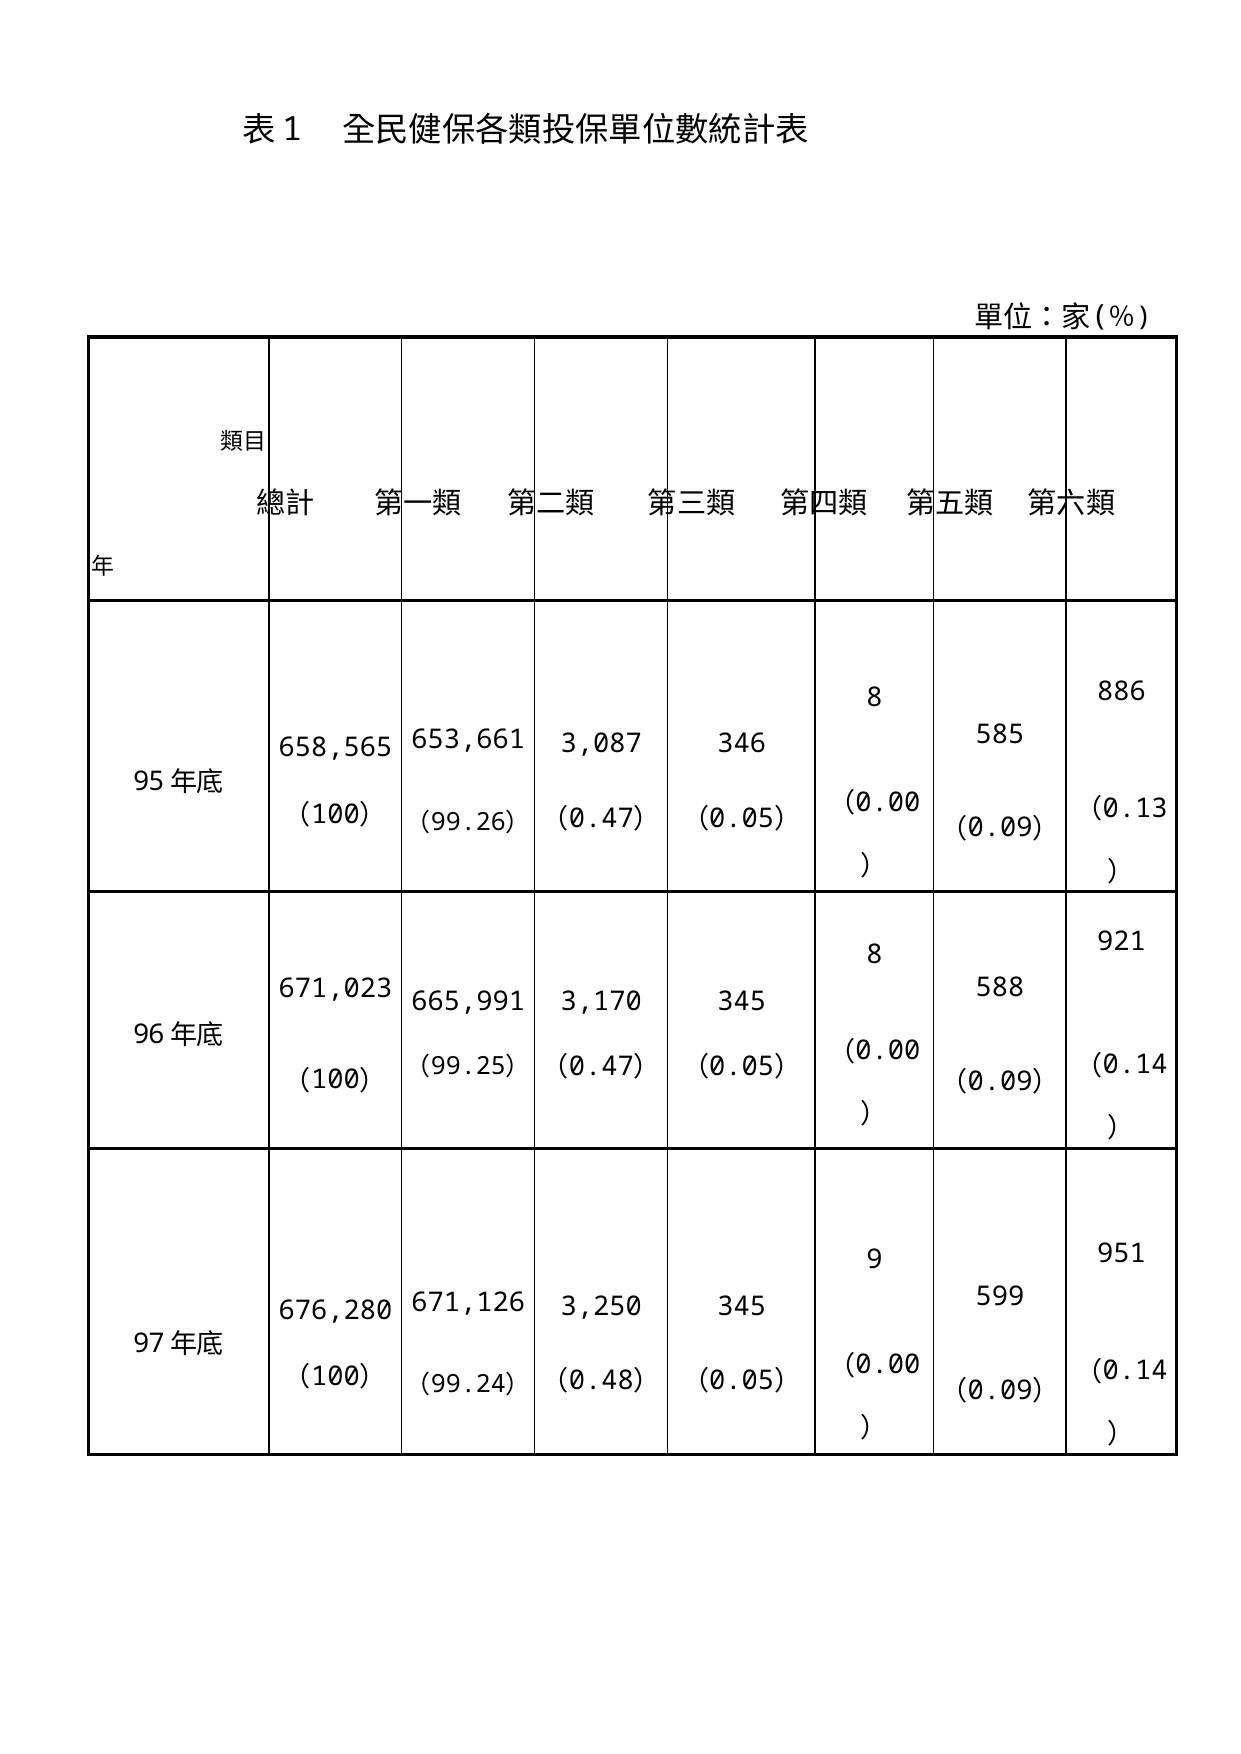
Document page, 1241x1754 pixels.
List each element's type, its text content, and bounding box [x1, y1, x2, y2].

table_cell 886 （0.13） [1067, 602, 1175, 890]
table_cell 96年底 [90, 893, 268, 1147]
table_cell 3,087 （0.47） [535, 602, 667, 890]
text 表1 全民健保各類投保單位數統計表 [122, 85, 1122, 148]
table_header 第二類 [535, 339, 667, 598]
table_cell 599 （0.09） [934, 1150, 1065, 1453]
table_cell 653,661 （99.26） [402, 602, 534, 890]
table_cell 658,565 （100） [270, 602, 401, 890]
table_cell 665,991 （99.25） [402, 893, 534, 1147]
table_header 第六類 [1067, 339, 1175, 598]
table_cell 9 （0.00） [816, 1150, 933, 1453]
table_cell 585 （0.09） [934, 602, 1065, 890]
text 單位：家(％) [122, 210, 1152, 335]
table_cell 3,170 （0.47） [535, 893, 667, 1147]
table_header 第一類 [402, 339, 534, 598]
table_header 類目 年 [90, 339, 268, 598]
table_cell 676,280 （100） [270, 1150, 401, 1453]
table_cell 951 （0.14） [1067, 1150, 1175, 1453]
table_cell 95年底 [90, 602, 268, 890]
table_cell 588 （0.09） [934, 893, 1065, 1147]
table_cell 671,126 （99.24） [402, 1150, 534, 1453]
table_cell 345 （0.05） [668, 893, 814, 1147]
table_cell 671,023 （100） [270, 893, 401, 1147]
table_header 第四類 [816, 339, 933, 598]
table_cell 8 （0.00） [816, 893, 933, 1147]
table_header 第五類 [934, 339, 1065, 598]
table_cell 3,250 （0.48） [535, 1150, 667, 1453]
table_cell 921 （0.14） [1067, 893, 1175, 1147]
table_cell 345 （0.05） [668, 1150, 814, 1453]
table_cell 346 （0.05） [668, 602, 814, 890]
table_header 總計 [270, 339, 401, 598]
table_cell 97年底 [90, 1150, 268, 1453]
table_cell 8 （0.00） [816, 602, 933, 890]
table_header 第三類 [668, 339, 814, 598]
